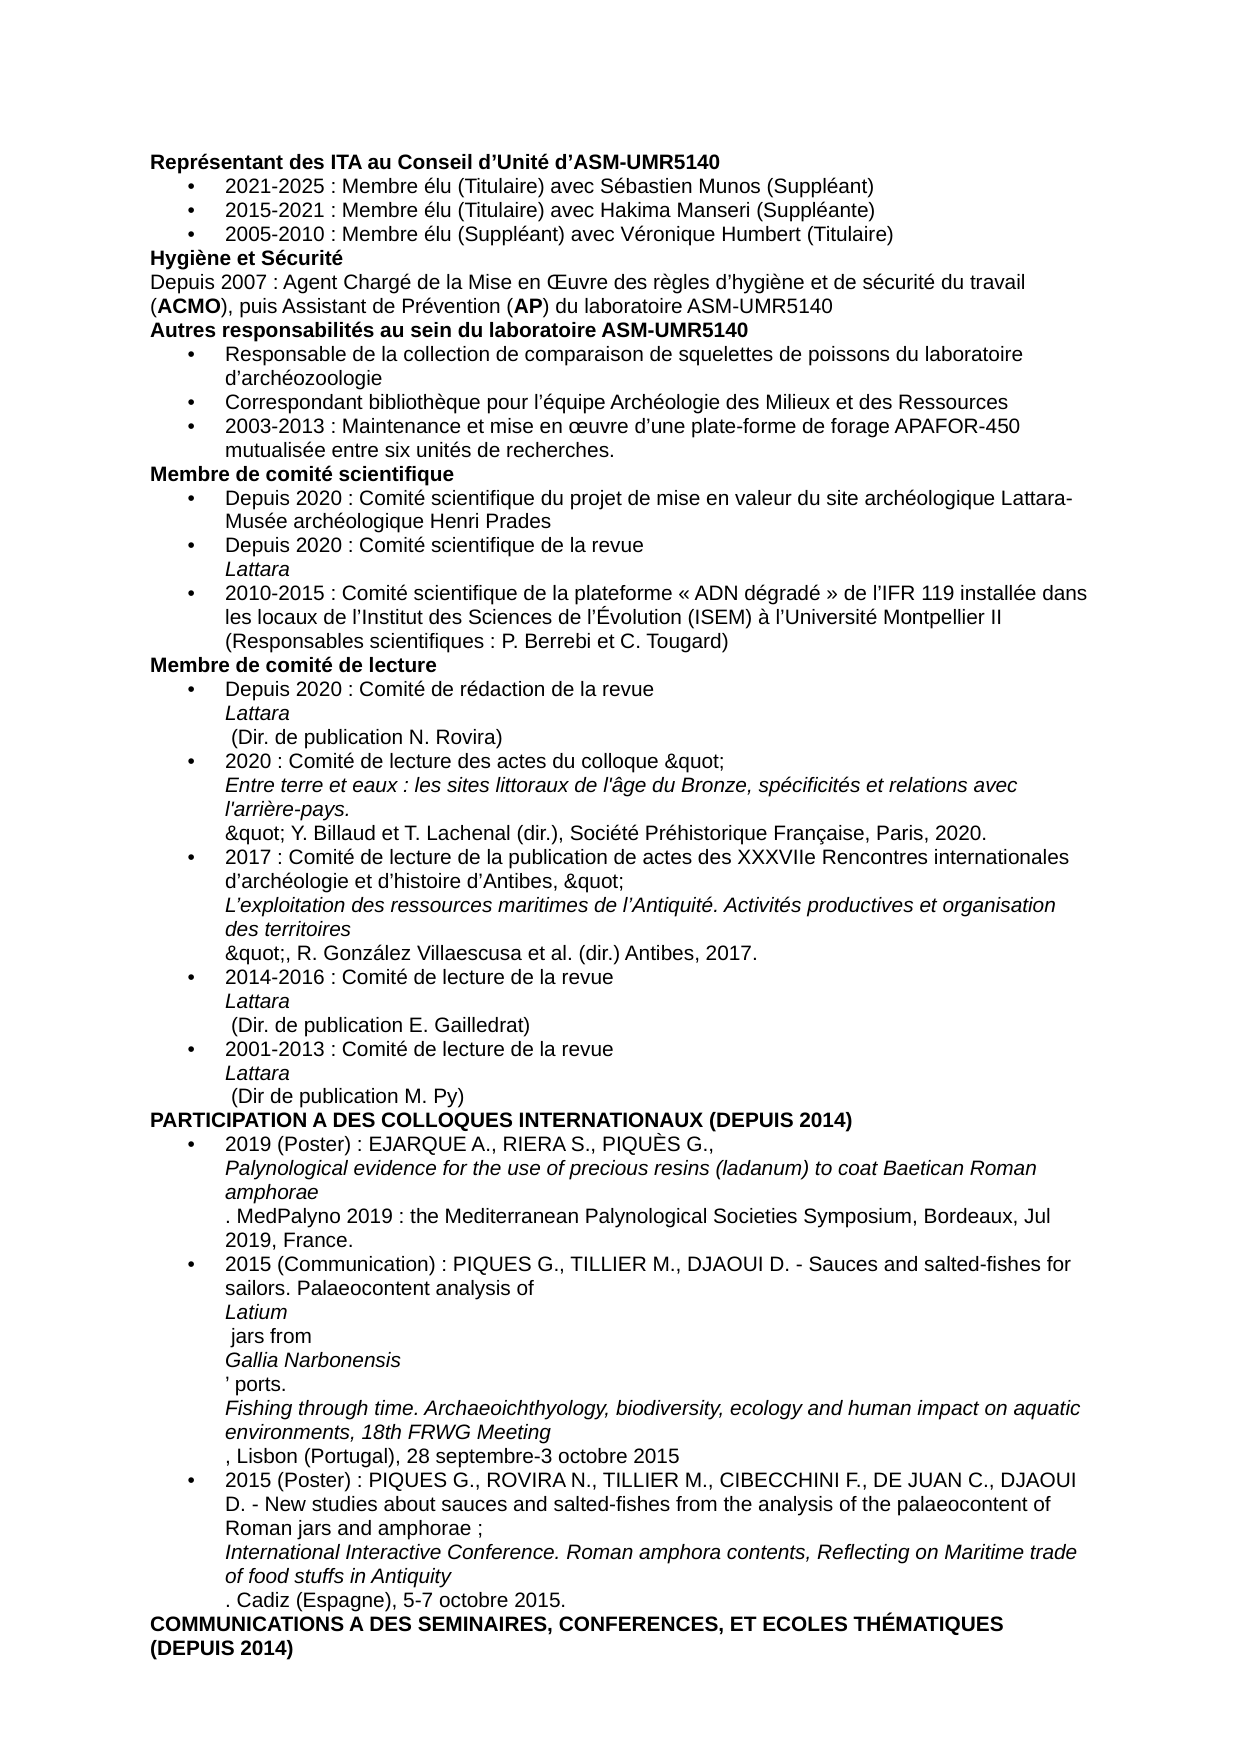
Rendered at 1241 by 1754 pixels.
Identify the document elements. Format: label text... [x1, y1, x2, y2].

text Représentant des ITA au Conseil d’Unité d’ASM-UMR5140 [150, 150, 1090, 174]
text Autres responsabilités au sein du laboratoire ASM-UMR5140 [150, 318, 1090, 342]
text Depuis 2007 : Agent Chargé de la Mise en Œuvre des règles d’hygiène et de sécurité du travail (ACMO), puis Assistant de Prévention (AP) du laboratoire ASM-UMR5140 [150, 270, 1090, 318]
list 2010-2015 : Comité scientifique de la plateforme « ADN dégradé » de l’IFR 119 installée dans les locaux de l’Institut des Sciences de l’Évolution (ISEM) à l’Université Montpellier II (Responsables scientifiques : P. Berrebi et C. Tougard) [187, 581, 1090, 653]
list ’ ports. [187, 1372, 1090, 1396]
list Fishing through time. Archaeoichthyology, biodiversity, ecology and human impact on aquatic environments, 18th FRWG Meeting [187, 1396, 1090, 1444]
list . MedPalyno 2019 : the Mediterranean Palynological Societies Symposium, Bordeaux, Jul 2019, France. [187, 1204, 1090, 1252]
list 2015 (Poster) : PIQUES G., ROVIRA N., TILLIER M., CIBECCHINI F., DE JUAN C., DJAOUI D. - New studies about sauces and salted-fishes from the analysis of the palaeocontent of Roman jars and amphorae ; [187, 1468, 1090, 1539]
text Hygiène et Sécurité [150, 246, 1090, 270]
list Responsable de la collection de comparaison de squelettes de poissons du laboratoire d’archéozoologie [187, 342, 1090, 389]
list &quot; Y. Billaud et T. Lachenal (dir.), Société Préhistorique Française, Paris, 2020. [187, 821, 1090, 845]
list International Interactive Conference. Roman amphora contents, Reflecting on Maritime trade of food stuffs in Antiquity [187, 1539, 1090, 1587]
text Membre de comité scientifique [150, 461, 1090, 485]
list Gallia Narbonensis [187, 1348, 1090, 1372]
list 2015-2021 : Membre élu (Titulaire) avec Hakima Manseri (Suppléante) [187, 198, 1090, 222]
list Correspondant bibliothèque pour l’équipe Archéologie des Milieux et des Ressources [187, 389, 1090, 413]
list Lattara [187, 701, 1090, 725]
list Depuis 2020 : Comité de rédaction de la revue [187, 677, 1090, 701]
text COMMUNICATIONS A DES SEMINAIRES, CONFERENCES, ET ECOLES THÉMATIQUES (DEPUIS 2014) [150, 1611, 1090, 1659]
list . Cadiz (Espagne), 5-7 octobre 2015. [187, 1587, 1090, 1611]
list Depuis 2020 : Comité scientifique de la revue [187, 533, 1090, 557]
list L’exploitation des ressources maritimes de l’Antiquité. Activités productives et organisation des territoires [187, 893, 1090, 941]
list Lattara [187, 1060, 1090, 1084]
list 2003-2013 : Maintenance et mise en œuvre d’une plate-forme de forage APAFOR-450 mutualisée entre six unités de recherches. [187, 413, 1090, 461]
list jars from [187, 1324, 1090, 1348]
list 2001-2013 : Comité de lecture de la revue [187, 1036, 1090, 1060]
text Membre de comité de lecture [150, 653, 1090, 677]
list , Lisbon (Portugal), 28 septembre-3 octobre 2015 [187, 1444, 1090, 1468]
list Palynological evidence for the use of precious resins (ladanum) to coat Baetican Roman amphorae [187, 1156, 1090, 1204]
list (Dir de publication M. Py) [187, 1084, 1090, 1108]
text PARTICIPATION A DES COLLOQUES INTERNATIONAUX (DEPUIS 2014) [150, 1108, 1090, 1132]
list Lattara [187, 557, 1090, 581]
list Entre terre et eaux : les sites littoraux de l'âge du Bronze, spécificités et relations avec l'arrière-pays. [187, 773, 1090, 821]
list 2017 : Comité de lecture de la publication de actes des XXXVIIe Rencontres internationales d’archéologie et d’histoire d’Antibes, &quot; [187, 845, 1090, 893]
list Lattara [187, 988, 1090, 1012]
list Depuis 2020 : Comité scientifique du projet de mise en valeur du site archéologique Lattara-Musée archéologique Henri Prades [187, 485, 1090, 533]
list 2005-2010 : Membre élu (Suppléant) avec Véronique Humbert (Titulaire) [187, 222, 1090, 246]
list 2021-2025 : Membre élu (Titulaire) avec Sébastien Munos (Suppléant) [187, 174, 1090, 198]
list (Dir. de publication E. Gailledrat) [187, 1012, 1090, 1036]
list 2014-2016 : Comité de lecture de la revue [187, 964, 1090, 988]
list 2019 (Poster) : EJARQUE A., RIERA S., PIQUÈS G., [187, 1132, 1090, 1156]
list &quot;, R. González Villaescusa et al. (dir.) Antibes, 2017. [187, 941, 1090, 964]
list 2015 (Communication) : PIQUES G., TILLIER M., DJAOUI D. - Sauces and salted-fishes for sailors. Palaeocontent analysis of [187, 1252, 1090, 1300]
list 2020 : Comité de lecture des actes du colloque &quot; [187, 749, 1090, 773]
list Latium [187, 1300, 1090, 1324]
list (Dir. de publication N. Rovira) [187, 725, 1090, 749]
